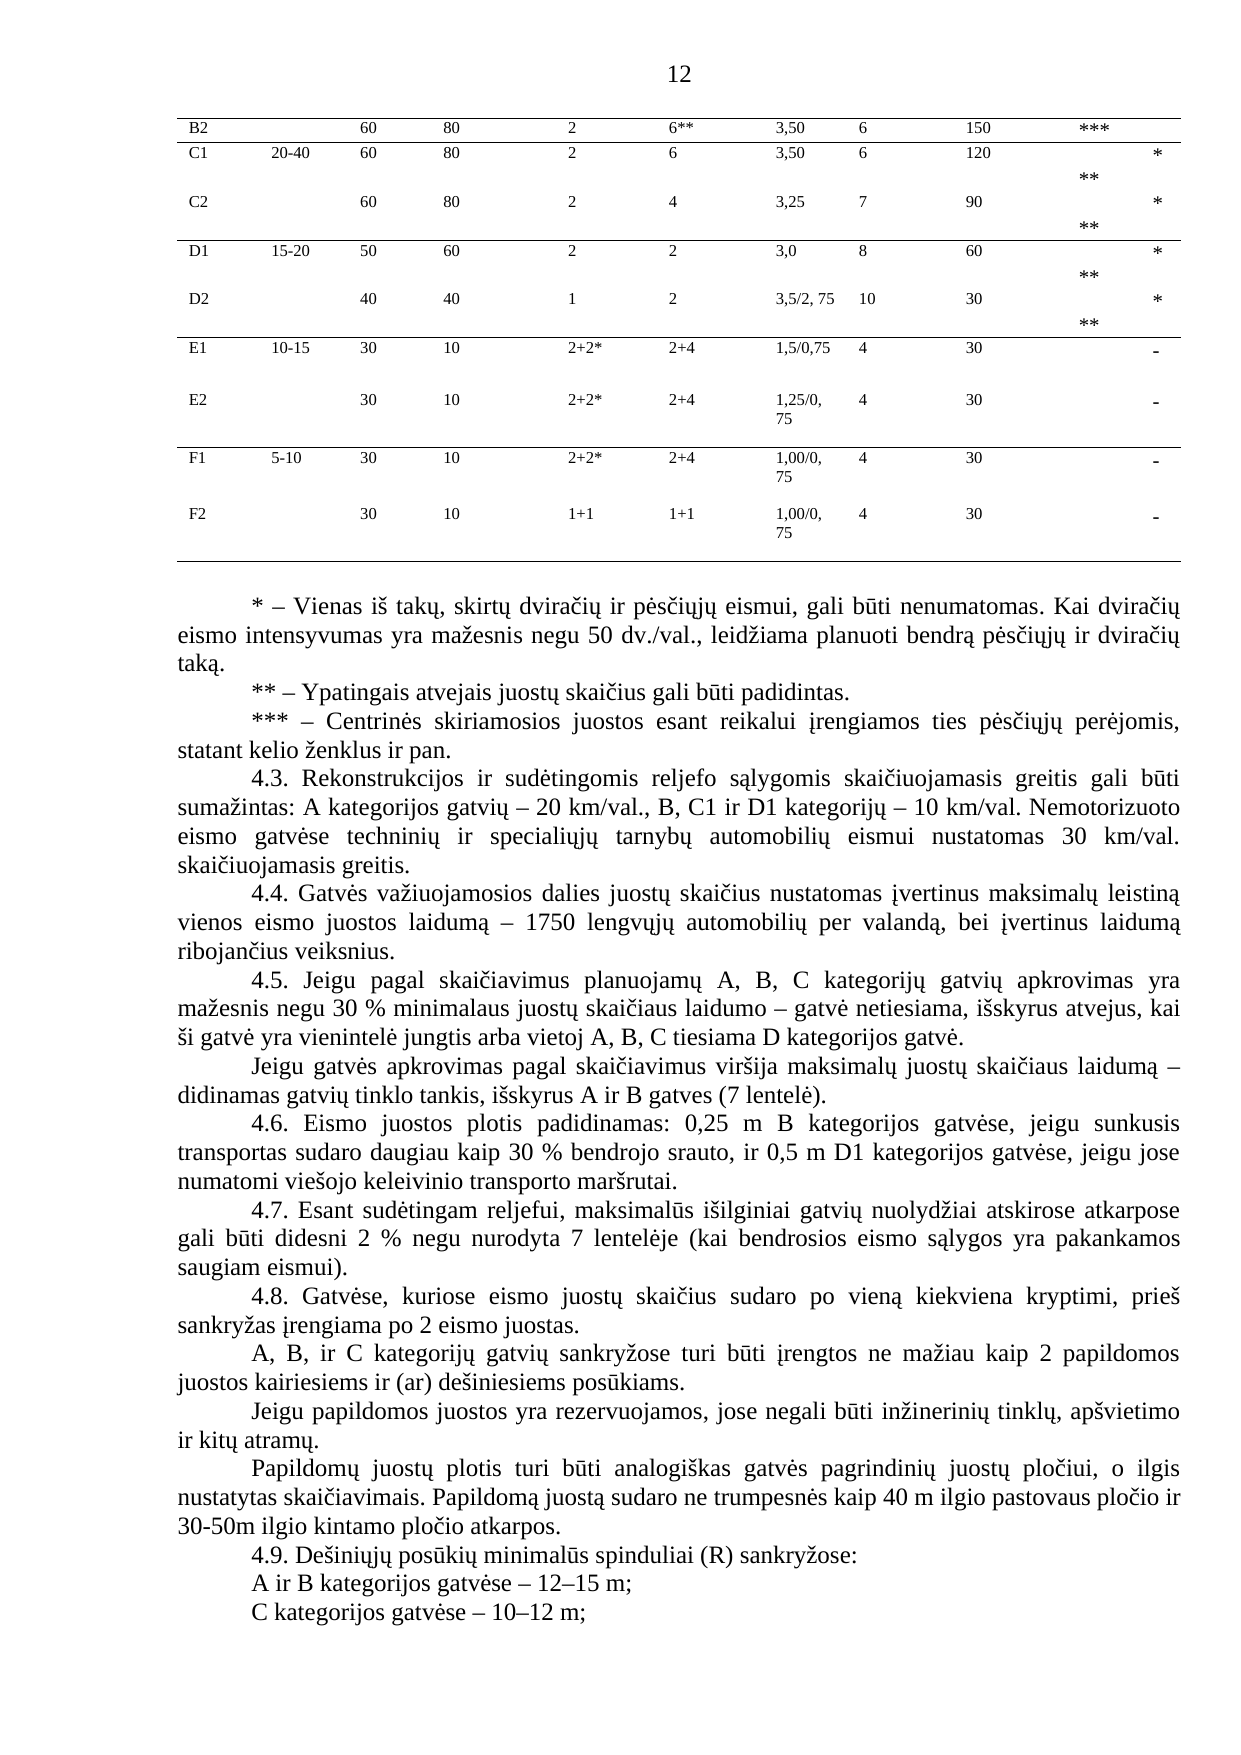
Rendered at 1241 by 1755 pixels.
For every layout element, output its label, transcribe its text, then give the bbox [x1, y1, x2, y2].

table_cell 80 [432, 143, 557, 191]
table_cell 2+4 [658, 338, 764, 389]
table_cell [260, 389, 349, 447]
text A ir B kategorijos gatvėse – 12–15 m; [177, 1568, 1181, 1597]
table_cell 1,25/0, 75 [764, 389, 847, 447]
table_cell 2 [557, 191, 657, 239]
table_cell 2 [658, 241, 764, 289]
table_cell 3,50 [764, 119, 847, 142]
table_cell 30 [349, 338, 432, 389]
table_cell 2 [658, 289, 764, 337]
table_cell 120 [954, 143, 1067, 191]
text * – Vienas iš takų, skirtų dviračių ir pėsčiųjų eismui, gali būti nenumatomas. Kai dviračių eismo intensyvumas yra mažesnis negu 50 dv./val., leidžiama planuoti bendrą pėsčiųjų ir dviračių taką. [177, 591, 1181, 677]
table_cell 3,5/2, 75 [764, 289, 847, 337]
table_cell [260, 119, 349, 142]
table_cell 30 [954, 448, 1067, 504]
table_cell 5-10 [260, 448, 349, 504]
table_cell - [1067, 338, 1181, 389]
table_cell F2 [177, 504, 260, 561]
text Jeigu gatvės apkrovimas pagal skaičiavimus viršija maksimalų juostų skaičiaus laidumą – didinamas gatvių tinklo tankis, išskyrus A ir B gatves (7 lentelė). [177, 1051, 1181, 1108]
text C kategorijos gatvėse – 10–12 m; [177, 1597, 1181, 1626]
table_cell E1 [177, 338, 260, 389]
table_cell [260, 289, 349, 337]
table_cell 30 [954, 389, 1067, 447]
table_cell 1,5/0,75 [764, 338, 847, 389]
text 4.9. Dešiniųjų posūkių minimalūs spinduliai (R) sankryžose: [177, 1540, 1181, 1568]
table_cell D2 [177, 289, 260, 337]
table_cell F1 [177, 448, 260, 504]
table_cell 6 [658, 143, 764, 191]
table_cell 10-15 [260, 338, 349, 389]
table_cell 4 [848, 448, 954, 504]
table_cell 2 [557, 241, 657, 289]
table_cell 7 [848, 191, 954, 239]
table_cell 40 [432, 289, 557, 337]
table_cell 30 [954, 504, 1067, 561]
table_cell 8 [848, 241, 954, 289]
table_cell 60 [349, 191, 432, 239]
table_cell 1+1 [658, 504, 764, 561]
table_cell 2+2* [557, 338, 657, 389]
table_cell 2 [557, 119, 657, 142]
text A, B, ir C kategorijų gatvių sankryžose turi būti įrengtos ne mažiau kaip 2 papildomos juostos kairiesiems ir (ar) dešiniesiems posūkiams. [177, 1338, 1181, 1396]
table_cell 2 [557, 143, 657, 191]
table_cell 2+4 [658, 448, 764, 504]
table_cell 10 [432, 448, 557, 504]
table_cell 4 [658, 191, 764, 239]
table_cell E2 [177, 389, 260, 447]
table_cell 10 [432, 338, 557, 389]
table_cell B2 [177, 119, 260, 142]
table_cell 80 [432, 191, 557, 239]
text Jeigu papildomos juostos yra rezervuojamos, jose negali būti inžinerinių tinklų, apšvietimo ir kitų atramų. [177, 1396, 1181, 1453]
table_cell *** [1067, 241, 1181, 289]
text 4.3. Rekonstrukcijos ir sudėtingomis reljefo sąlygomis skaičiuojamasis greitis gali būti sumažintas: A kategorijos gatvių – 20 km/val., B, C1 ir D1 kategorijų – 10 km/val. Nemotorizuoto eismo gatvėse techninių ir specialiųjų tarnybų automobilių eismui nustatomas 30 km/val. skaičiuojamasis greitis. [177, 763, 1181, 878]
text ** – Ypatingais atvejais juostų skaičius gali būti padidintas. [177, 677, 1181, 706]
text 4.5. Jeigu pagal skaičiavimus planuojamų A, B, C kategorijų gatvių apkrovimas yra mažesnis negu 30 % minimalaus juostų skaičiaus laidumo – gatvė netiesiama, išskyrus atvejus, kai ši gatvė yra vienintelė jungtis arba vietoj A, B, C tiesiama D kategorijos gatvė. [177, 965, 1181, 1051]
table_cell 50 [349, 241, 432, 289]
table_cell 10 [432, 389, 557, 447]
table_cell 1+1 [557, 504, 657, 561]
table_cell 90 [954, 191, 1067, 239]
table_cell 1,00/0, 75 [764, 504, 847, 561]
table_cell D1 [177, 241, 260, 289]
text 4.4. Gatvės važiuojamosios dalies juostų skaičius nustatomas įvertinus maksimalų leistiną vienos eismo juostos laidumą – 1750 lengvųjų automobilių per valandą, bei įvertinus laidumą ribojančius veiksnius. [177, 878, 1181, 965]
table_cell 3,50 [764, 143, 847, 191]
text *** – Centrinės skiriamosios juostos esant reikalui įrengiamos ties pėsčiųjų perėjomis, statant kelio ženklus ir pan. [177, 706, 1181, 763]
table_cell 4 [848, 338, 954, 389]
text Papildomų juostų plotis turi būti analogiškas gatvės pagrindinių juostų pločiui, o ilgis nustatytas skaičiavimais. Papildomą juostą sudaro ne trumpesnės kaip 40 m ilgio pastovaus pločio ir 30-50m ilgio kintamo pločio atkarpos. [177, 1453, 1181, 1540]
table_cell 40 [349, 289, 432, 337]
table_cell 60 [432, 241, 557, 289]
table_cell *** [1067, 289, 1181, 337]
table_cell 15-20 [260, 241, 349, 289]
table_cell 3,0 [764, 241, 847, 289]
table_cell - [1067, 448, 1181, 504]
table_cell 60 [954, 241, 1067, 289]
table_cell 6** [658, 119, 764, 142]
table_cell - [1067, 389, 1181, 447]
table_cell 150 [954, 119, 1067, 142]
table_cell 1 [557, 289, 657, 337]
table_cell 10 [848, 289, 954, 337]
text 4.8. Gatvėse, kuriose eismo juostų skaičius sudaro po vieną kiekviena kryptimi, prieš sankryžas įrengiama po 2 eismo juostas. [177, 1281, 1181, 1338]
table_cell 60 [349, 143, 432, 191]
table_cell 80 [432, 119, 557, 142]
table_cell *** [1067, 143, 1181, 191]
table_cell *** [1067, 191, 1181, 239]
table_cell 30 [954, 289, 1067, 337]
table_cell 20-40 [260, 143, 349, 191]
table_cell 6 [848, 143, 954, 191]
table_cell 4 [848, 504, 954, 561]
table_cell 30 [954, 338, 1067, 389]
table_cell 10 [432, 504, 557, 561]
table_cell 6 [848, 119, 954, 142]
table_cell *** [1067, 119, 1181, 142]
table_cell 2+2* [557, 389, 657, 447]
table_cell [260, 504, 349, 561]
text 4.7. Esant sudėtingam reljefui, maksimalūs išilginiai gatvių nuolydžiai atskirose atkarpose gali būti didesni 2 % negu nurodyta 7 lentelėje (kai bendrosios eismo sąlygos yra pakankamos saugiam eismui). [177, 1195, 1181, 1281]
table_cell 3,25 [764, 191, 847, 239]
table_cell - [1067, 504, 1181, 561]
text 4.6. Eismo juostos plotis padidinamas: 0,25 m B kategorijos gatvėse, jeigu sunkusis transportas sudaro daugiau kaip 30 % bendrojo srauto, ir 0,5 m D1 kategorijos gatvėse, jeigu jose numatomi viešojo keleivinio transporto maršrutai. [177, 1108, 1181, 1195]
table_cell 4 [848, 389, 954, 447]
table_cell 30 [349, 448, 432, 504]
table_cell C2 [177, 191, 260, 239]
table_cell 30 [349, 389, 432, 447]
table_cell [260, 191, 349, 239]
table_cell 2+2* [557, 448, 657, 504]
table_cell 60 [349, 119, 432, 142]
table_cell 30 [349, 504, 432, 561]
table_cell 2+4 [658, 389, 764, 447]
table_cell 1,00/0, 75 [764, 448, 847, 504]
table_cell C1 [177, 143, 260, 191]
